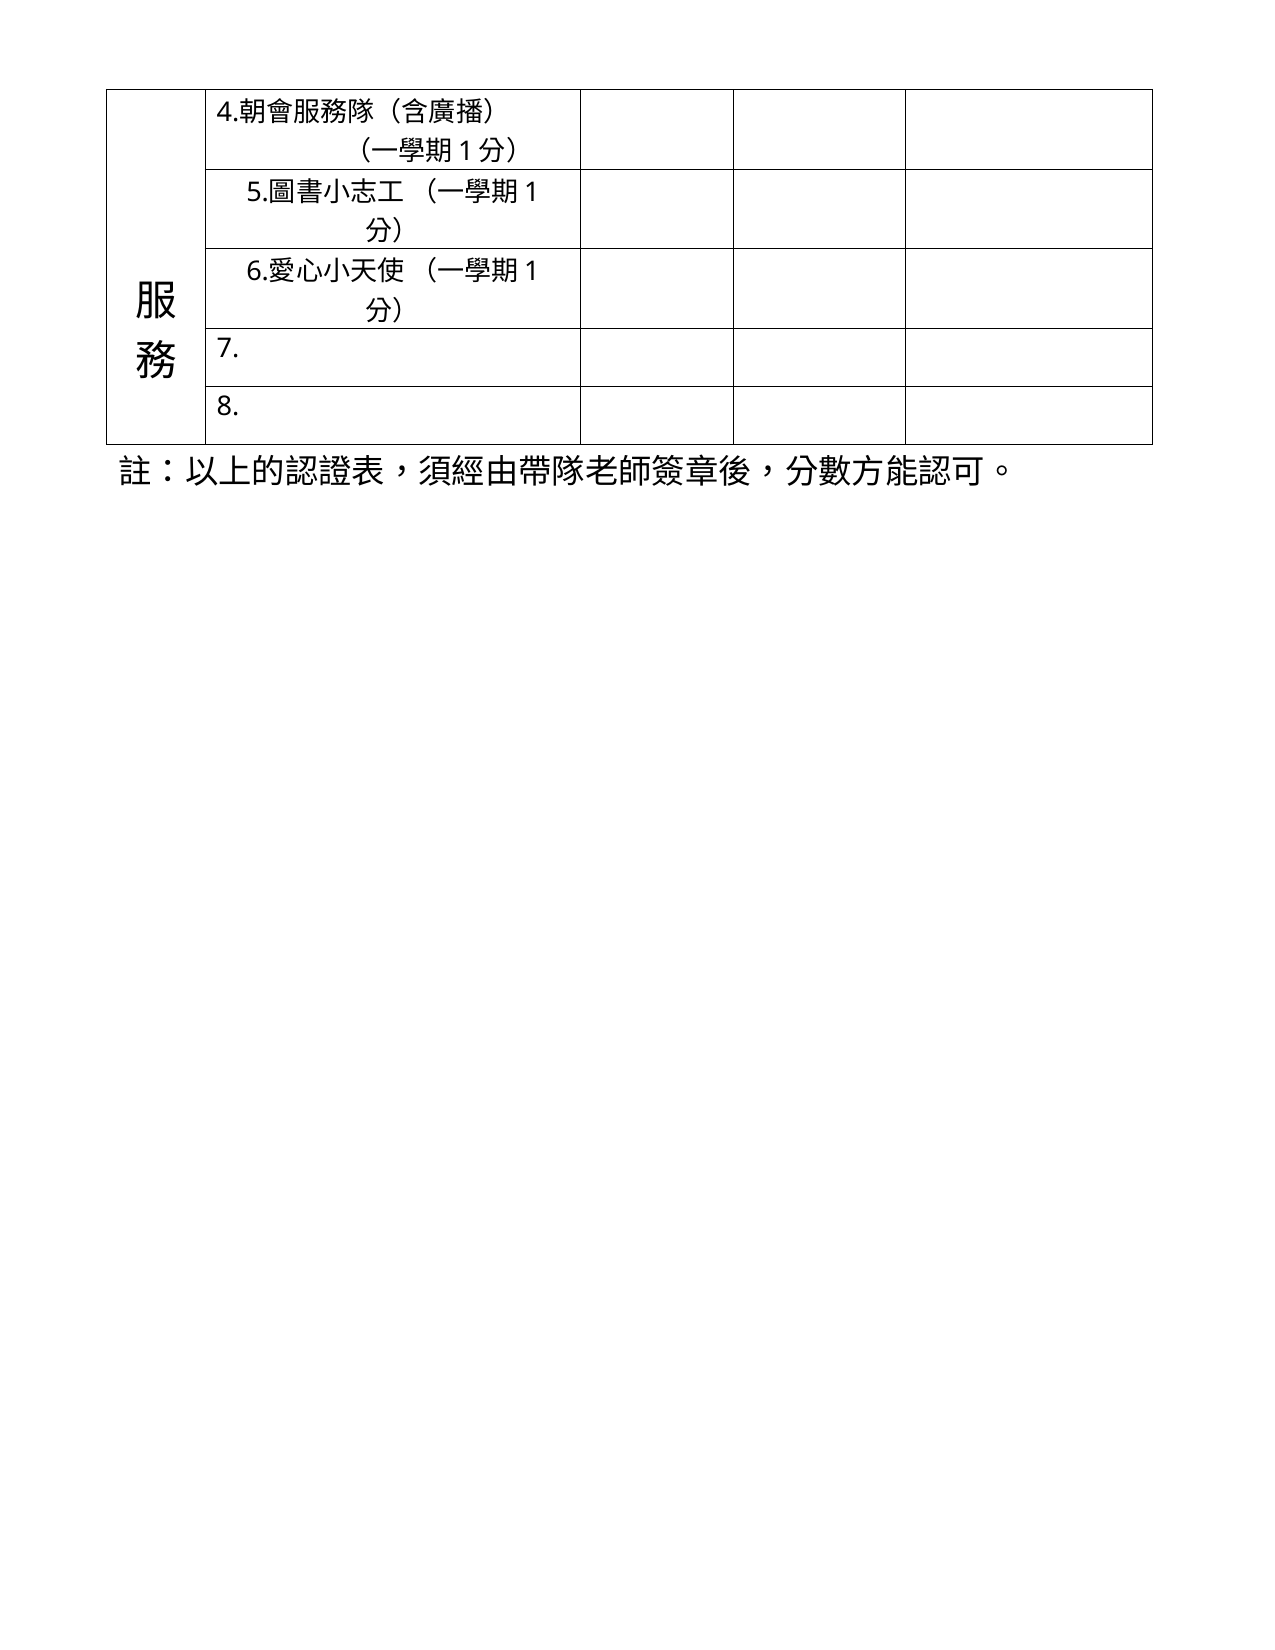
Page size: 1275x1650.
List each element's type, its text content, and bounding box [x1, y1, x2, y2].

table_cell [906, 329, 1152, 386]
table_cell 7. [206, 329, 580, 386]
table_cell [581, 90, 733, 168]
table_cell 4.朝會服務隊（含廣播） （一學期1分） [206, 90, 580, 168]
table_cell [734, 170, 905, 248]
text 註：以上的認證表，須經由帶隊老師簽章後，分數方能認可。 [118, 444, 1157, 493]
table_cell [581, 329, 733, 386]
table_cell [734, 329, 905, 386]
table_cell [906, 387, 1152, 443]
table_cell [734, 249, 905, 328]
table_cell [581, 387, 733, 443]
table_cell 8. [206, 387, 580, 443]
table_cell [906, 249, 1152, 328]
table_cell [906, 90, 1152, 168]
table_cell 服 務 [107, 90, 205, 443]
table_cell 5.圖書小志工 （一學期1分） [206, 170, 580, 248]
table_cell [581, 249, 733, 328]
table_cell 6.愛心小天使 （一學期1分） [206, 249, 580, 328]
table_cell [581, 170, 733, 248]
table_cell [734, 387, 905, 443]
table_cell [734, 90, 905, 168]
table_cell [906, 170, 1152, 248]
